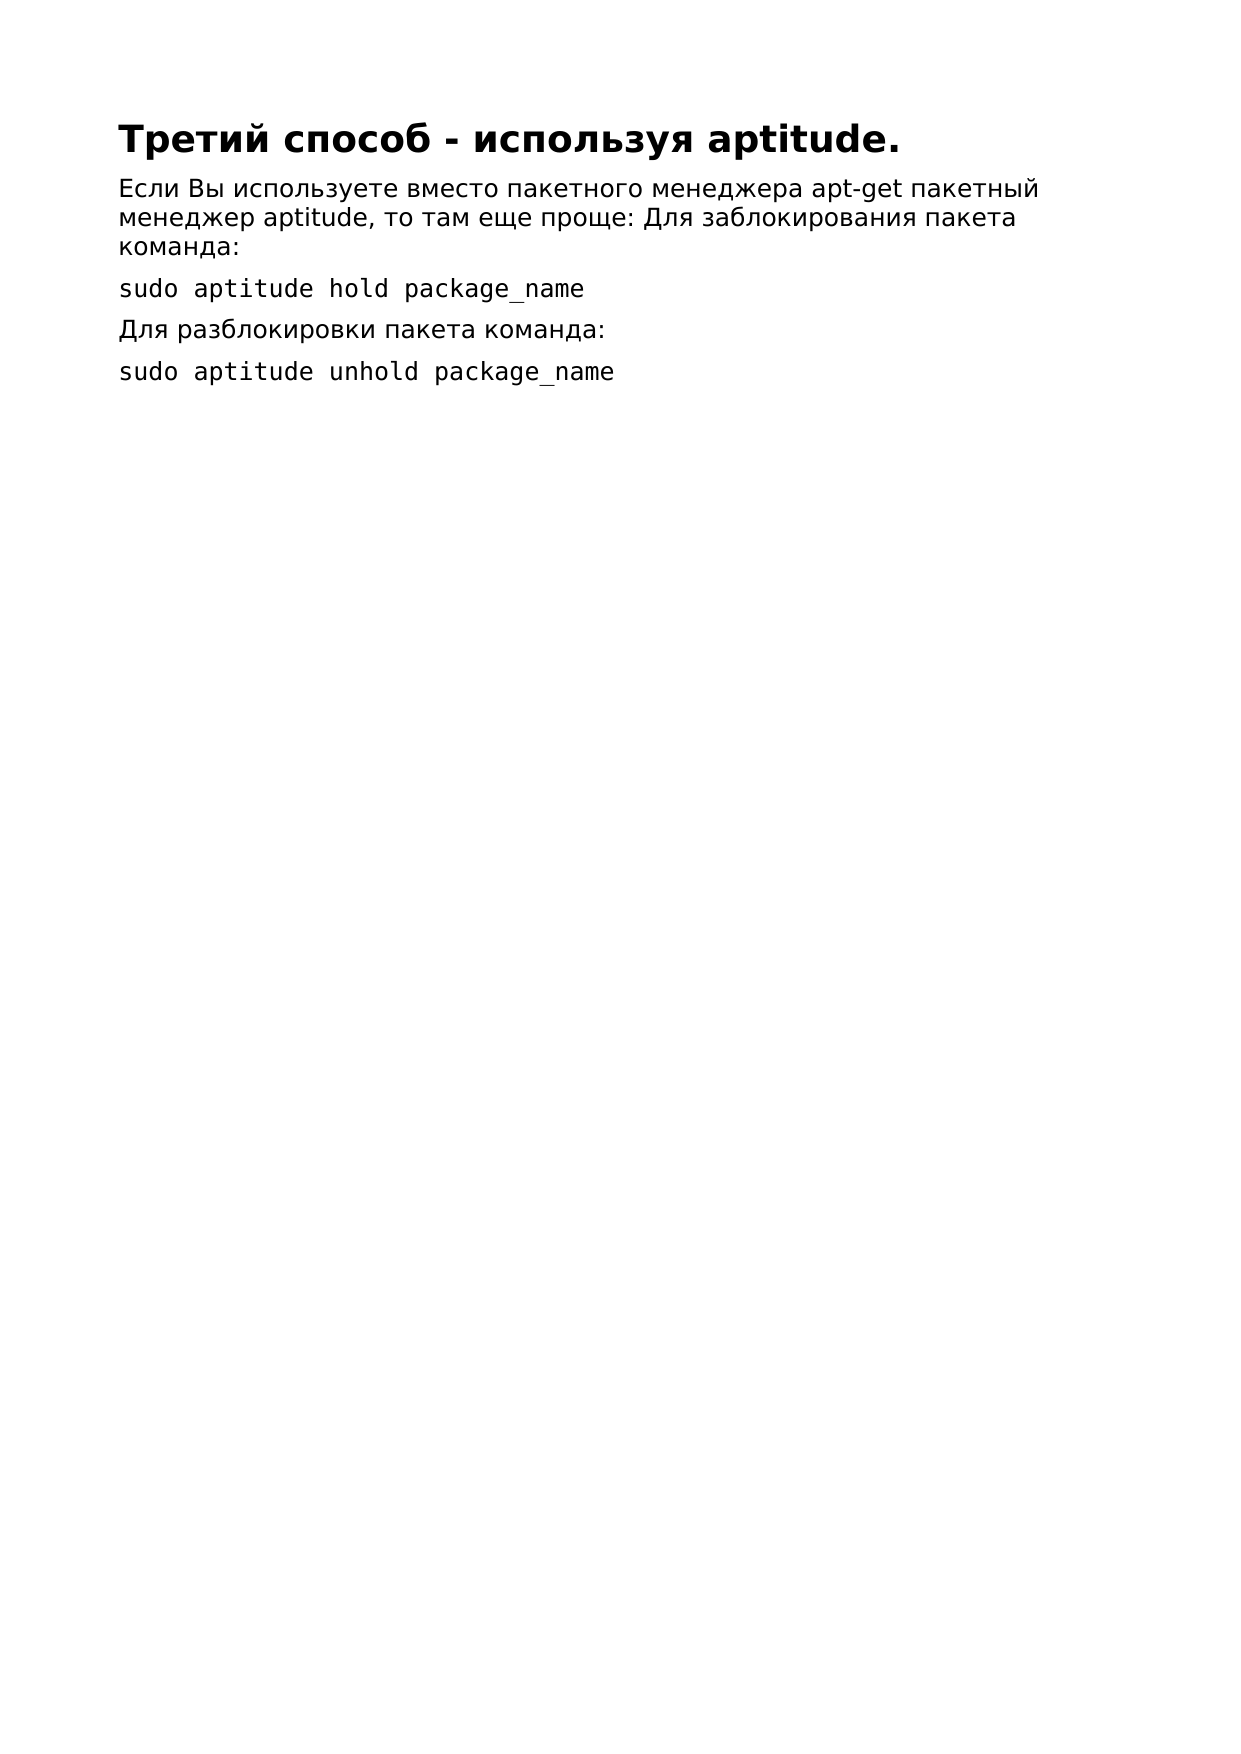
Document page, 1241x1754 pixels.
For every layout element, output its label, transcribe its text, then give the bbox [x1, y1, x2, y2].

text Для разблокировки пакета команда: [118, 315, 1122, 344]
text Если Вы используете вместо пакетного менеджера apt-get пакетный менеджер aptitude, то там еще проще: Для заблокирования пакета команда: [118, 174, 1122, 262]
subtitle Третий способ - используя aptitude. [118, 118, 1122, 162]
text sudo aptitude hold package_name [118, 274, 1122, 303]
text sudo aptitude unhold package_name [118, 357, 1122, 386]
